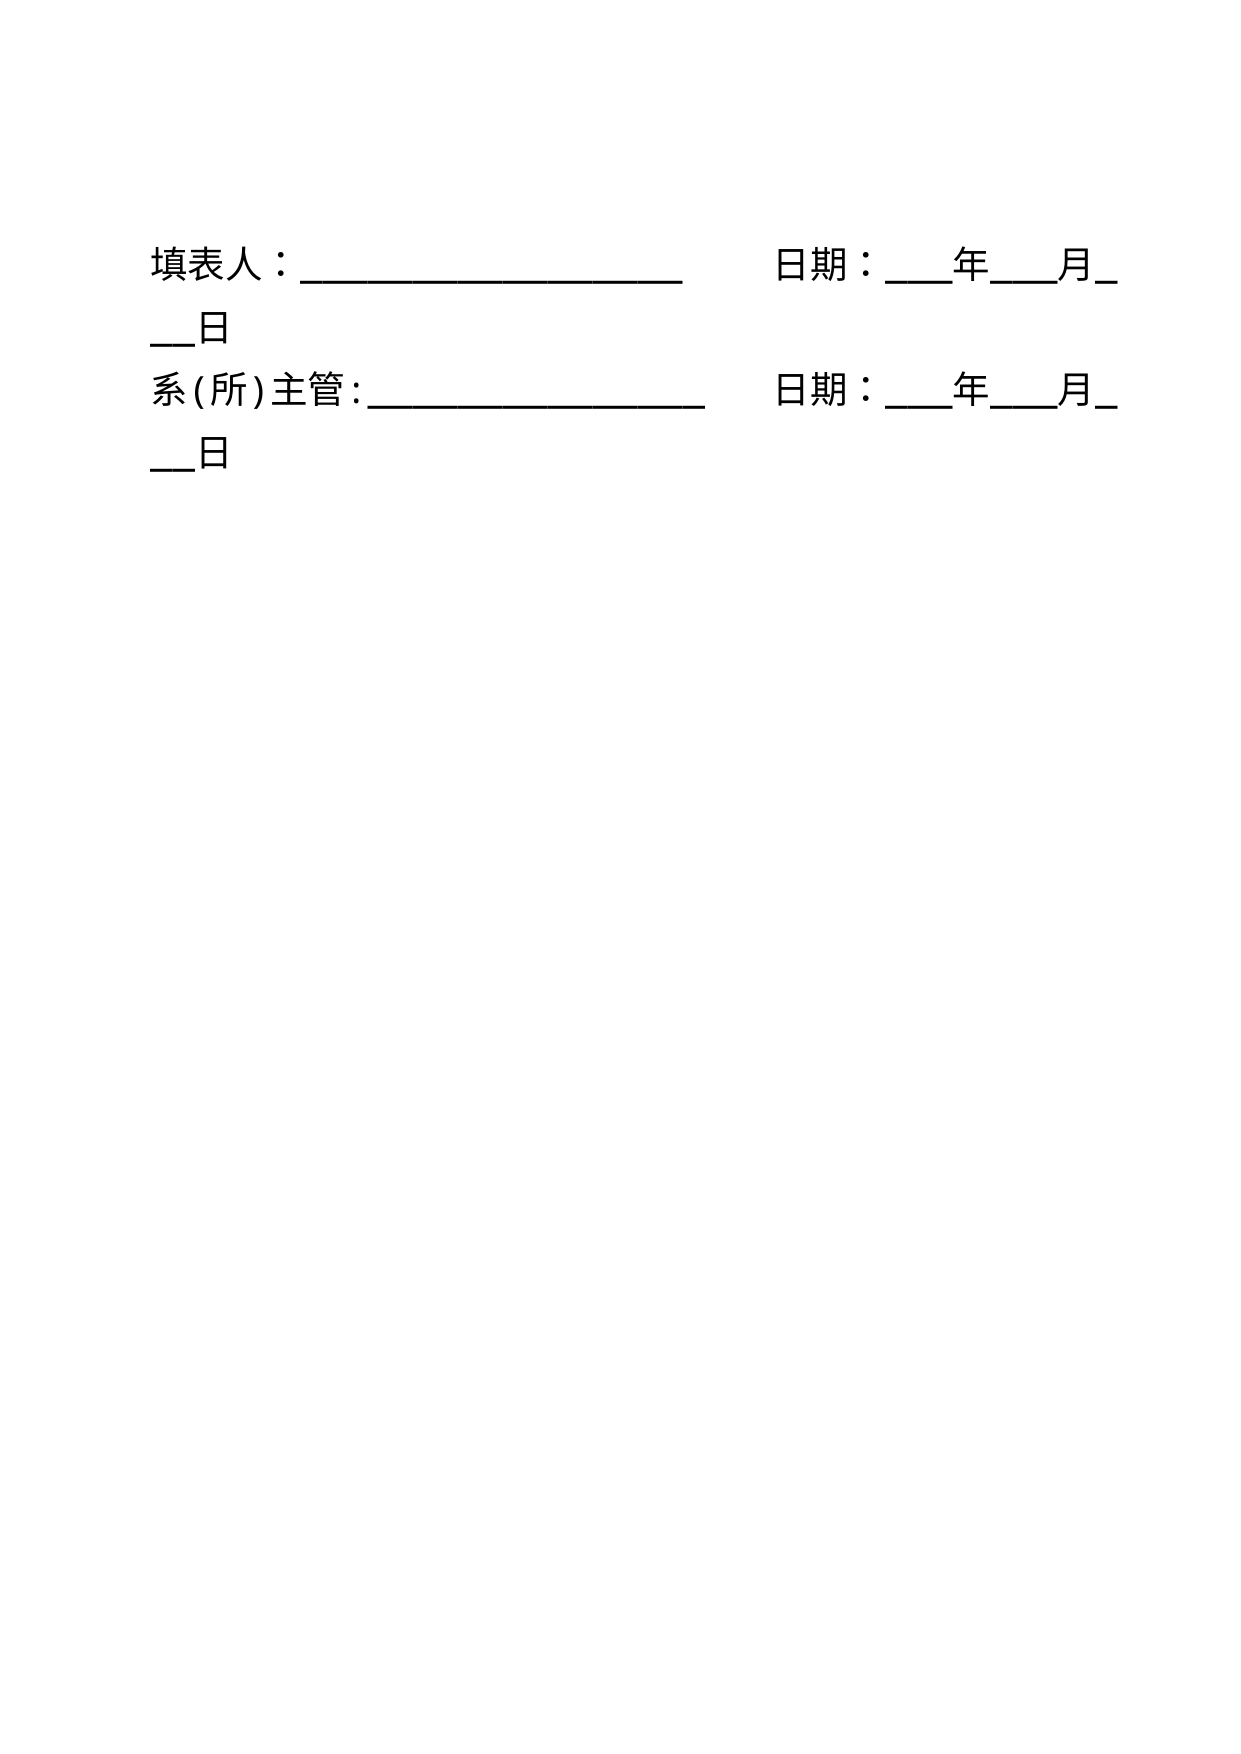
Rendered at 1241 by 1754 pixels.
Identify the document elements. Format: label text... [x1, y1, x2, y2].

text 填表人：_________________ 日期：___年___月___日 [150, 221, 1125, 346]
text 系(所)主管:_______________ 日期：___年___月___日 [150, 346, 1125, 471]
